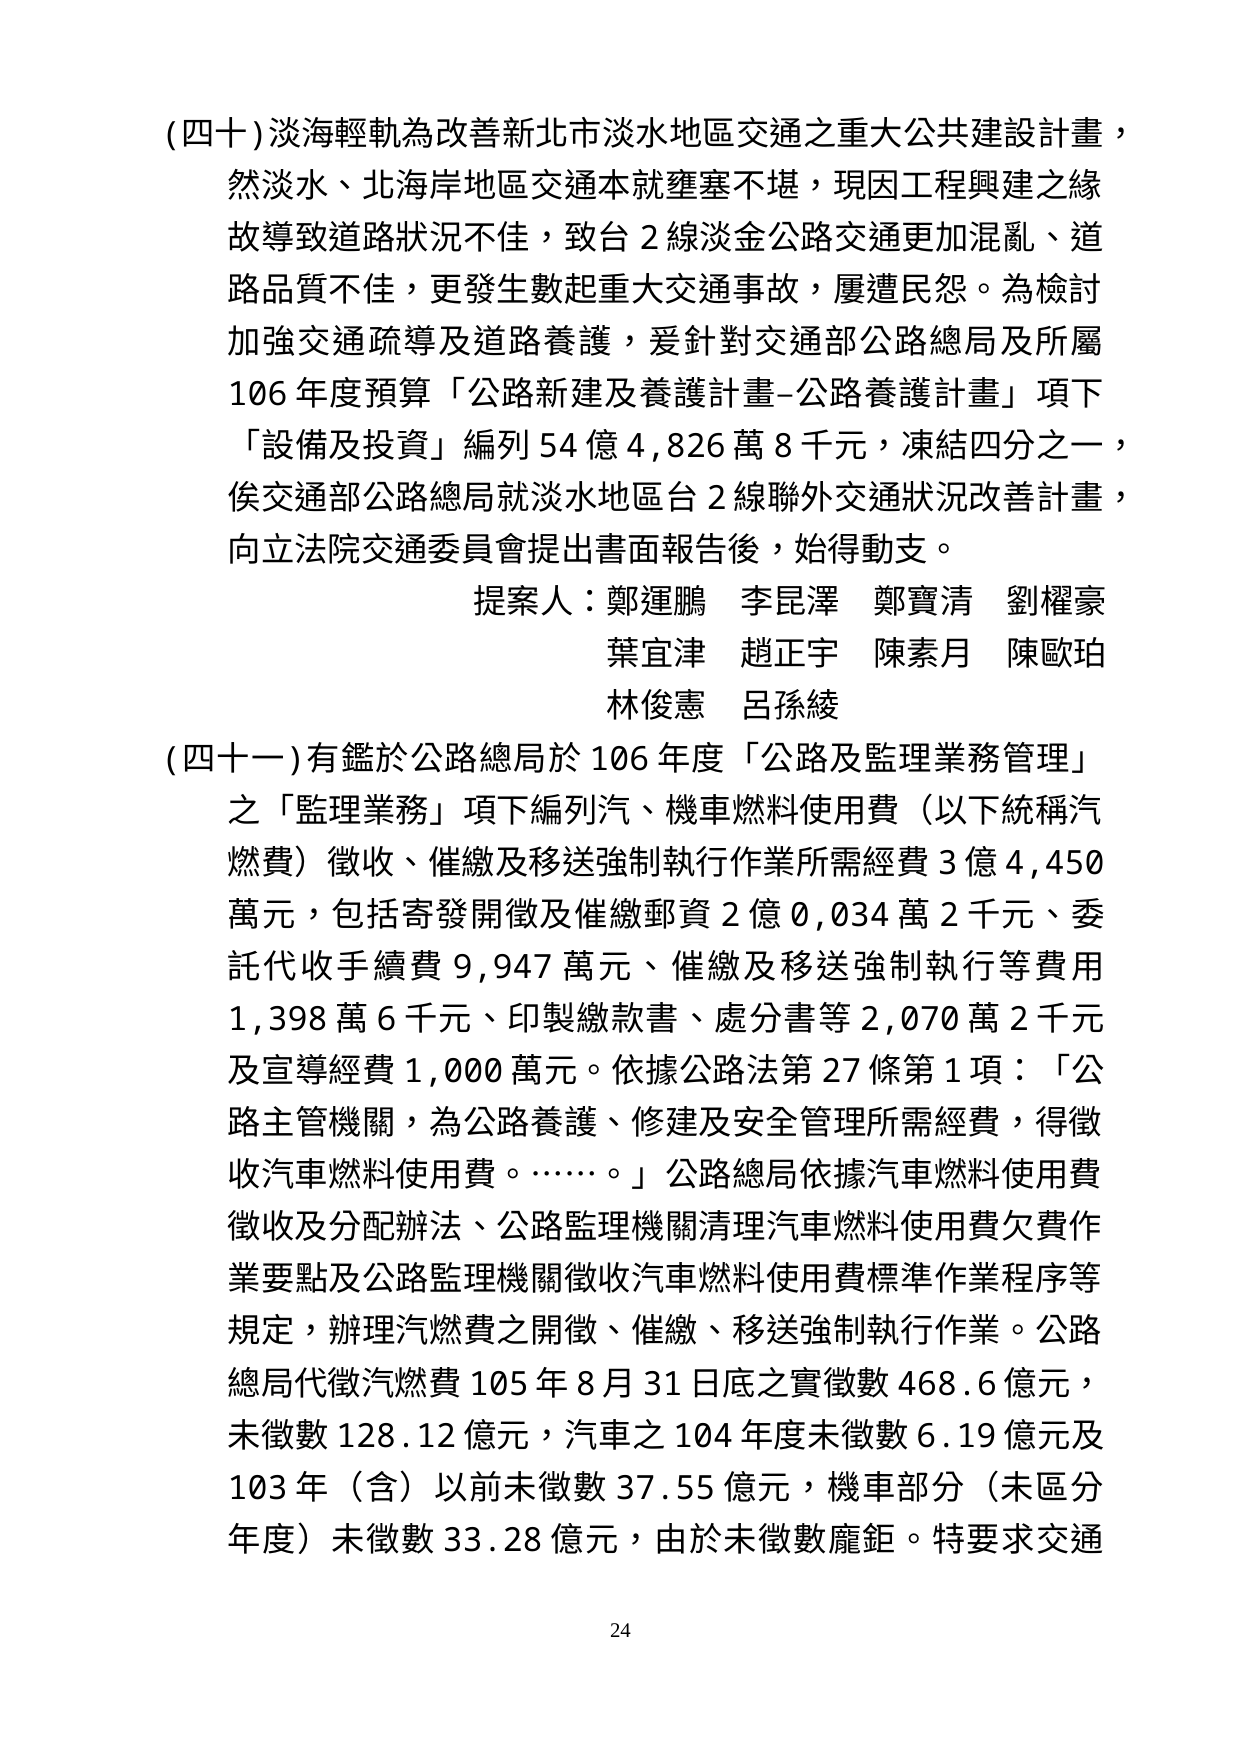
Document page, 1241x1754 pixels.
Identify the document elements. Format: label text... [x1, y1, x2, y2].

text (四十)淡海輕軌為改善新北市淡水地區交通之重大公共建設計畫，然淡水、北海岸地區交通本就壅塞不堪，現因工程興建之緣故導致道路狀況不佳，致台2線淡金公路交通更加混亂、道路品質不佳，更發生數起重大交通事故，屢遭民怨。為檢討加強交通疏導及道路養護，爰針對交通部公路總局及所屬106年度預算「公路新建及養護計畫–公路養護計畫」項下「設備及投資」編列54億4,826萬8千元，凍結四分之一，俟交通部公路總局就淡水地區台2線聯外交通狀況改善計畫，向立法院交通委員會提出書面報告後，始得動支。 [161, 103, 1104, 572]
text (四十一)有鑑於公路總局於106年度「公路及監理業務管理」之「監理業務」項下編列汽、機車燃料使用費（以下統稱汽燃費）徵收、催繳及移送強制執行作業所需經費3億4,450萬元，包括寄發開徵及催繳郵資2億0,034萬2千元、委託代收手續費9,947萬元、催繳及移送強制執行等費用1,398萬6千元、印製繳款書、處分書等2,070萬2千元及宣導經費1,000萬元。依據公路法第27條第1項：「公路主管機關，為公路養護、修建及安全管理所需經費，得徵收汽車燃料使用費。……。」公路總局依據汽車燃料使用費徵收及分配辦法、公路監理機關清理汽車燃料使用費欠費作業要點及公路監理機關徵收汽車燃料使用費標準作業程序等規定，辦理汽燃費之開徵、催繳、移送強制執行作業。公路總局代徵汽燃費105年8月31日底之實徵數468.6億元，未徵數128.12億元，汽車之104年度未徵數6.19億元及103年（含）以前未徵數37.55億元，機車部分（未區分年度）未徵數33.28億元，由於未徵數龐鉅。特要求交通 [161, 728, 1104, 1562]
text 提案人：鄭運鵬 李昆澤 鄭寶清 劉櫂豪 葉宜津 趙正宇 陳素月 陳歐珀 林俊憲 呂孫綾 [473, 572, 1117, 728]
